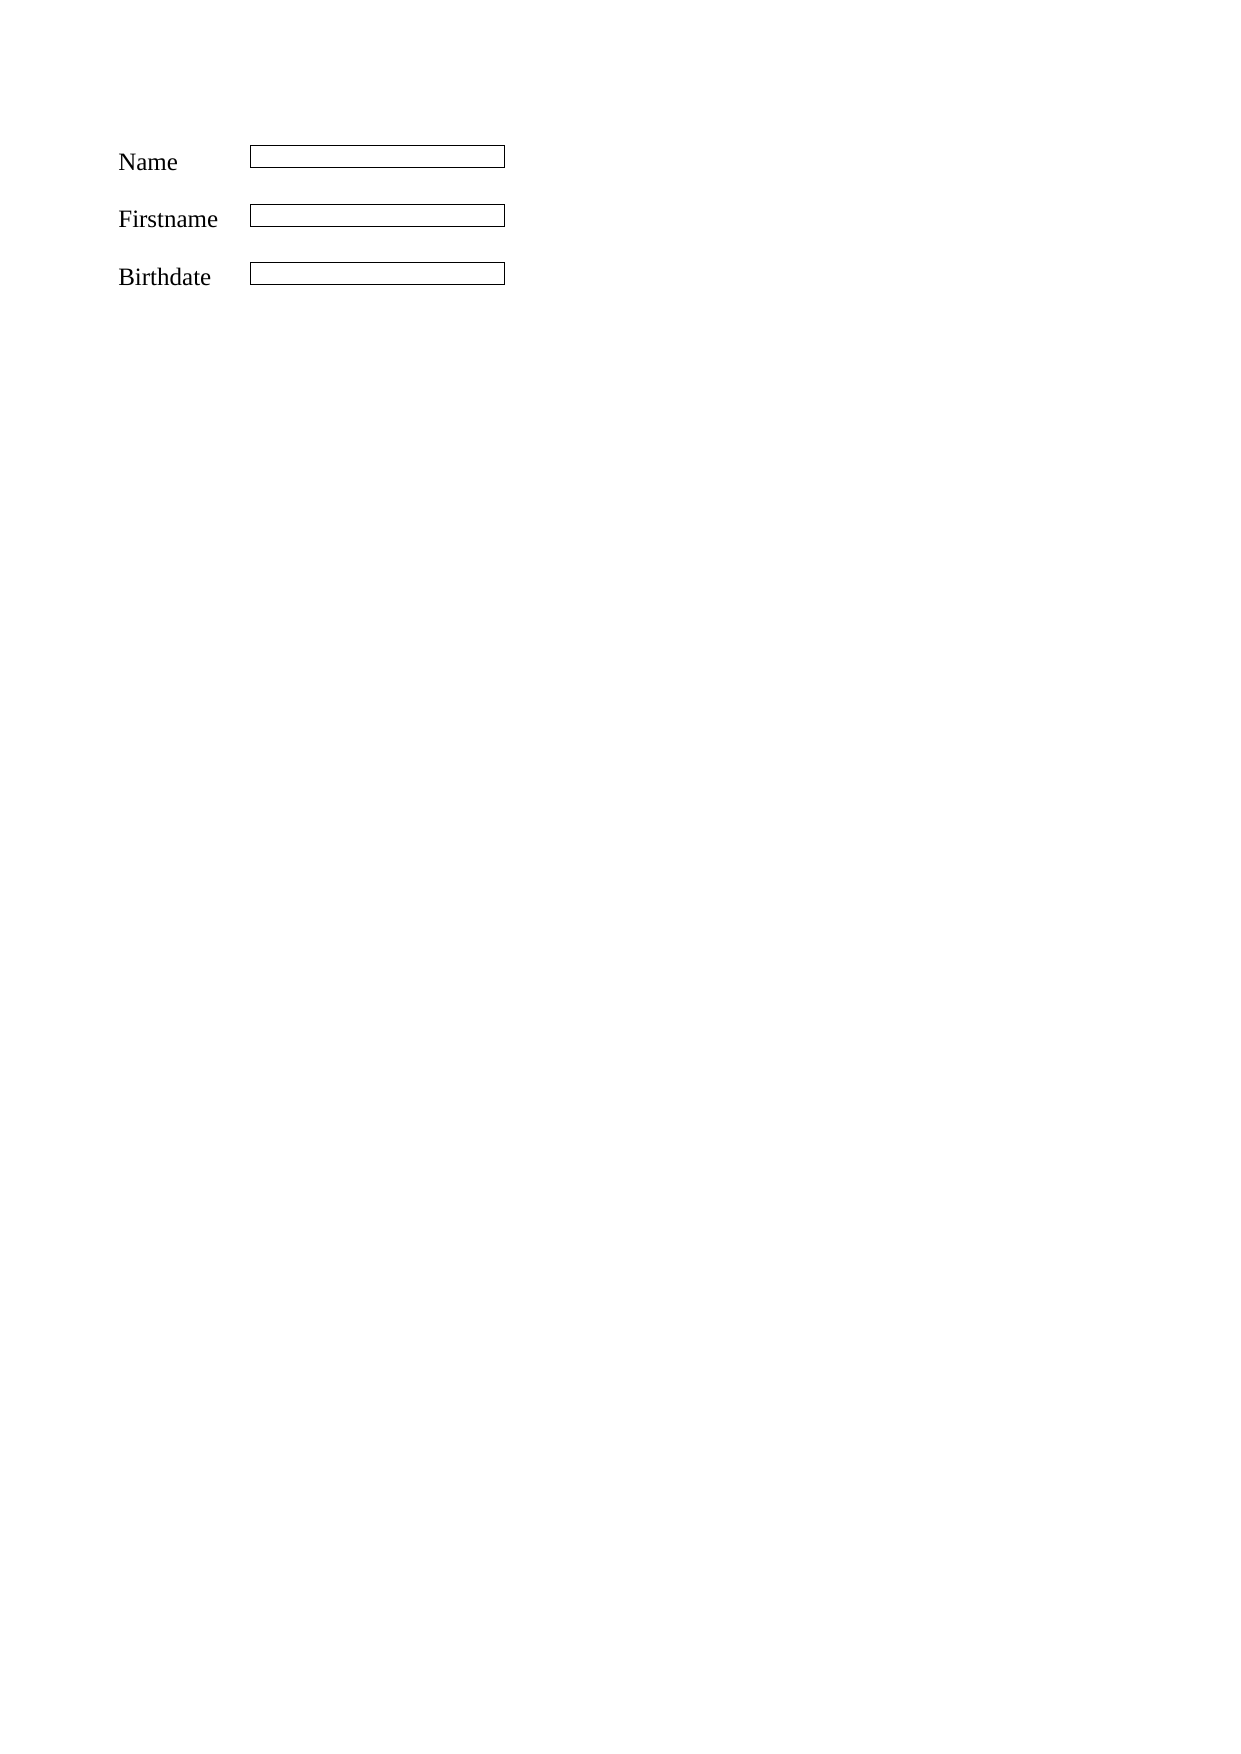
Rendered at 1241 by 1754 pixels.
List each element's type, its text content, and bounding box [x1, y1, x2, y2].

text Birthdate [118, 262, 1122, 291]
text Name [118, 147, 1122, 176]
text Firstname [118, 204, 1122, 233]
